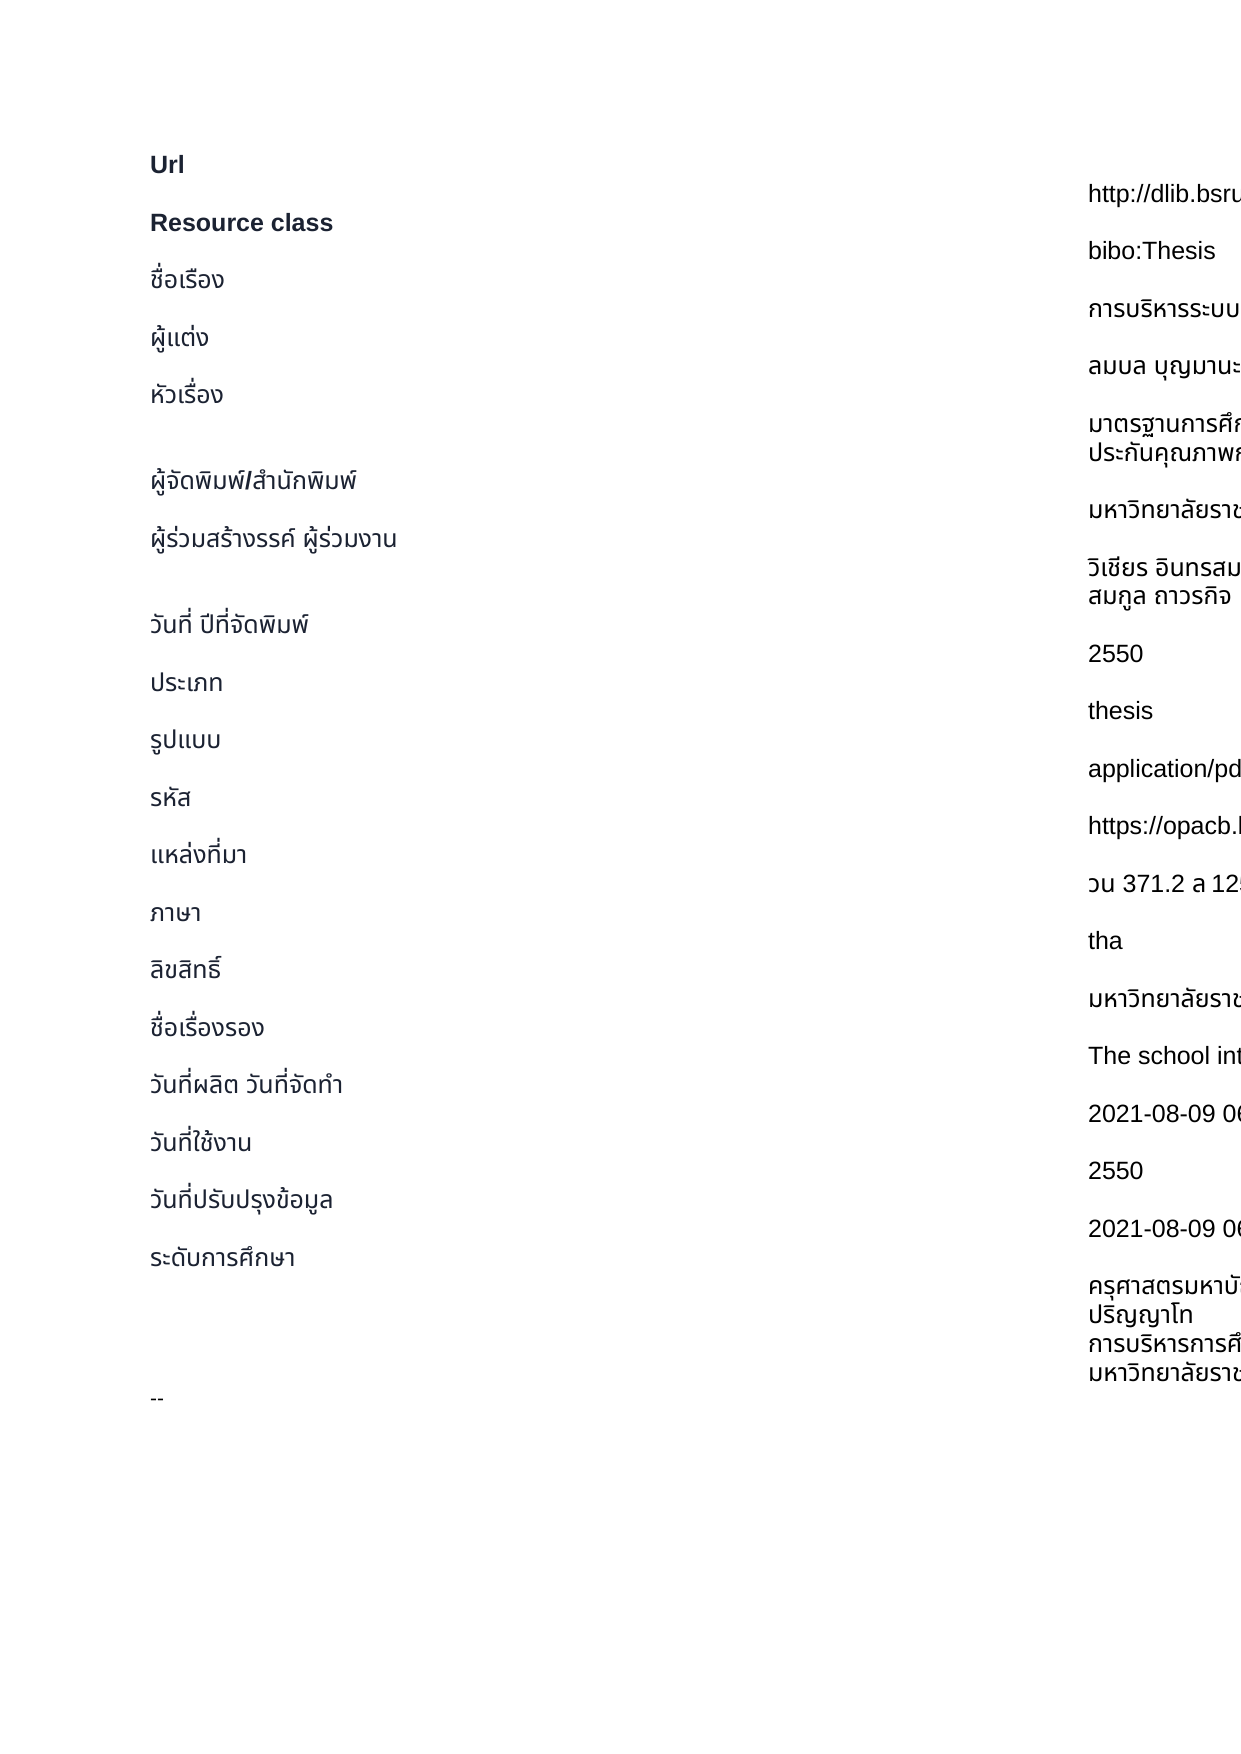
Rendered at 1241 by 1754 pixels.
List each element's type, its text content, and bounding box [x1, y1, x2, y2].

text application/pdf [1088, 754, 1240, 782]
text ระดับการศึกษา [150, 1242, 1090, 1271]
text http://dlib.bsru.ac.th/s/library/item/1004 [1088, 179, 1240, 207]
text ผู้แต่ง [150, 322, 1090, 351]
text การบริหารการศึกษา [1088, 1329, 1240, 1357]
text ชื่อเรื่องรอง [150, 1012, 1090, 1041]
text วิเชียร อินทรสมพันธ์ [1088, 552, 1240, 581]
text thesis [1088, 696, 1240, 725]
text bibo:Thesis [1088, 236, 1240, 265]
text ผู้ร่วมสร้างรรค์ ผู้ร่วมงาน [150, 524, 1090, 552]
text สมกูล ถาวรกิจ [1088, 581, 1240, 610]
text รูปแบบ [150, 725, 1090, 754]
text 2021-08-09 06:57:07 [1088, 1099, 1240, 1127]
text https://opacb.bsru.ac.th/cgi-bin/koha/opac-detail.pl?biblionumber=62269 ลิงค์ข้อมูลในระบบ Matrix [1088, 811, 1240, 840]
text ผู้จัดพิมพ์/สำนักพิมพ์ [150, 466, 1090, 495]
text ภาษา [150, 897, 1090, 926]
text วันที่ผลิต วันที่จัดทำ [150, 1070, 1090, 1099]
text 2021-08-09 06:57:07 [1088, 1214, 1240, 1242]
text Url [150, 150, 1090, 179]
text The school internal quality assurance administration in Samutprakarn educational office, area 1 [1088, 1041, 1240, 1070]
text -- [150, 1386, 1090, 1410]
text มาตรฐานการศึกษา -- การประเมิน [1088, 409, 1240, 437]
text แหล่งที่มา [150, 840, 1090, 869]
text ชื่อเรือง [150, 265, 1090, 294]
text ประกันคุณภาพการศึกษา [1088, 437, 1240, 466]
text ลิขสิทธิ์ [150, 955, 1090, 984]
text วน 371.2 ล125ก 2550 [1088, 869, 1240, 897]
text หัวเรื่อง [150, 380, 1090, 409]
text ปริญญาโท [1088, 1300, 1240, 1329]
text การบริหารระบบการประกันคุณภาพภายในสถานที่ศึกษาขั้นพื้นฐาน สังกัดสำนักงานพื้นที่การศึกษา สมุทรปราการ เขต 1 [1088, 294, 1240, 322]
text มหาวิทยาลัยราชภัฏบ้านสมเด็จเจ้าพระยา [1088, 1357, 1240, 1386]
text มหาวิทยาลัยราชภัฏบ้านสมเด็จเจ้าพระยา [1088, 984, 1240, 1012]
text 2550 [1088, 639, 1240, 667]
text tha [1088, 926, 1240, 955]
text วันที่ ปีที่จัดพิมพ์ [150, 610, 1090, 639]
text วันที่ปรับปรุงข้อมูล [150, 1185, 1090, 1214]
text ครุศาสตรมหาบัณฑิต [1088, 1271, 1240, 1300]
text วันที่ใช้งาน [150, 1127, 1090, 1156]
text Resource class [150, 207, 1090, 236]
text ลมบล บุญมานะ [1088, 351, 1240, 380]
text รหัส [150, 782, 1090, 811]
text มหาวิทยาลัยราชภัฏบ้านสมเด็จเจ้าพระยา. สำนักวิทยบริการและเทคโนโลยีสารสนเทศ [1088, 495, 1240, 524]
text 2550 [1088, 1156, 1240, 1185]
text ประเภท [150, 667, 1090, 696]
